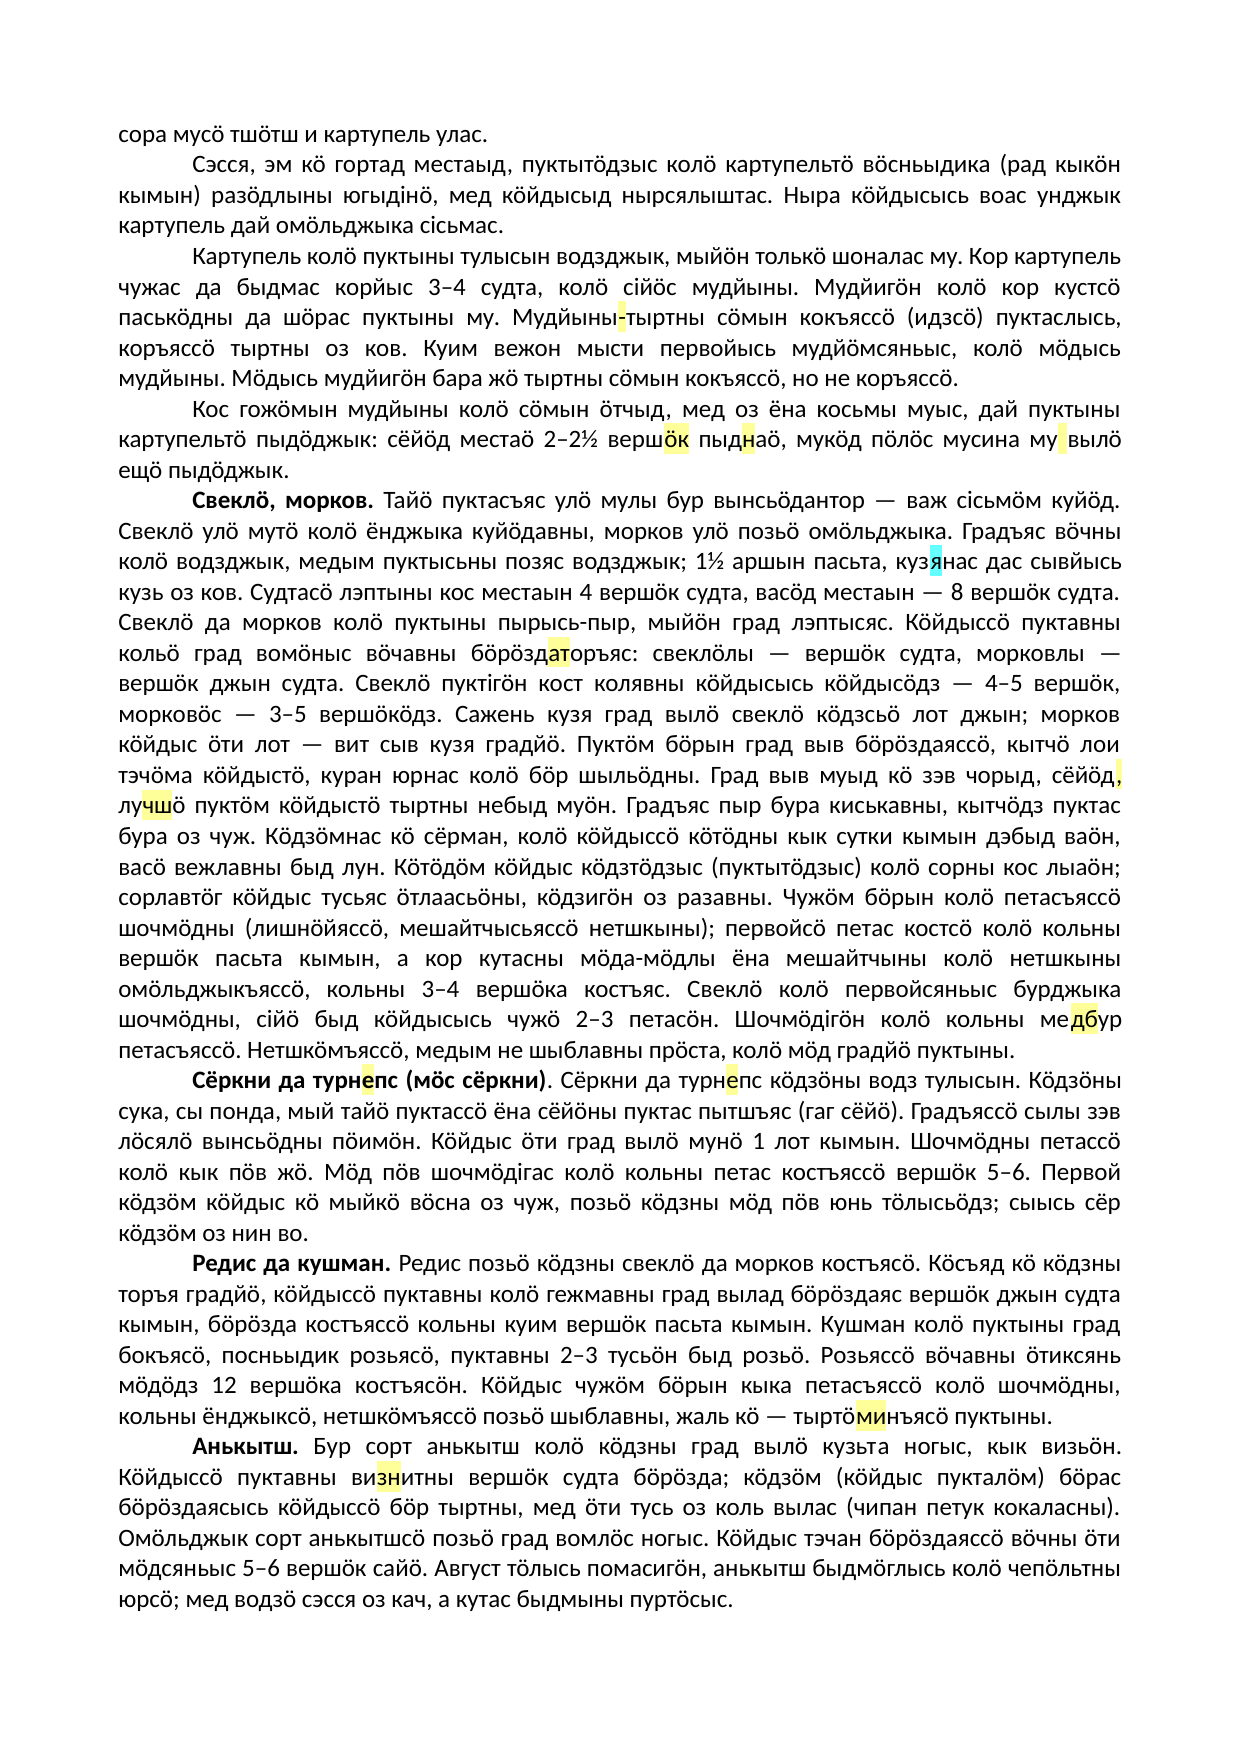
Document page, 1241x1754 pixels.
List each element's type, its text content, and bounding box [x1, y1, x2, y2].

text Сэсся, эм кӧ гортад местаыд, пуктытӧдзыс колӧ картупельтӧ вӧсньыдика (рад кыкӧн кымын) разӧдлыны югыдінӧ, мед кӧйдысыд нырсялыштас. Ныра кӧйдысысь воас унджык картупель дай омӧльджыка сісьмас. [118, 149, 1122, 240]
text Кос гожӧмын мудйыны колӧ сӧмын ӧтчыд, мед оз ёна косьмы муыс, дай пуктыны картупельтӧ пыдӧджык: сёйӧд местаӧ 2–2½ вершӧк пыднаӧ, мукӧд пӧлӧс мусина му вылӧ ещӧ пыдӧджык. [118, 393, 1122, 484]
text Картупель колӧ пуктыны тулысын водзджык, мыйӧн толькӧ шоналас му. Кор картупель чужас да быдмас корйыс 3–4 судта, колӧ сійӧс мудйыны. Мудйигӧн колӧ кор кустсӧ паськӧдны да шӧрас пуктыны му. Мудйыны-тыртны сӧмын кокъяссӧ (идзсӧ) пуктаслысь, коръяссӧ тыртны оз ков. Куим вежон мысти первойысь мудйӧмсяньыс, колӧ мӧдысь мудйыны. Мӧдысь мудйигӧн бара жӧ тыртны сӧмын кокъяссӧ, но не коръяссӧ. [118, 240, 1122, 393]
text сора мусӧ тшӧтш и картупель улас. [118, 118, 1122, 149]
text Сёркни да турнепс (мӧс сёркни). Сёркни да турнепс кӧдзӧны водз тулысын. Кӧдзӧны сука, сы понда, мый тайӧ пуктассӧ ёна сёйӧны пуктас пытшъяс (гаг сёйӧ). Градъяссӧ сылы зэв лӧсялӧ вынсьӧдны пӧимӧн. Кӧйдыс ӧти град вылӧ мунӧ 1 лот кымын. Шочмӧдны петассӧ колӧ кык пӧв жӧ. Мӧд пӧв шочмӧдігас колӧ кольны петас костъяссӧ вершӧк 5–6. Первой кӧдзӧм кӧйдыс кӧ мыйкӧ вӧсна оз чуж, позьӧ кӧдзны мӧд пӧв юнь тӧлысьӧдз; сыысь сёр кӧдзӧм оз нин во. [118, 1064, 1122, 1247]
text Редис да кушман. Редис позьӧ кӧдзны свеклӧ да морков костъясӧ. Кӧсъяд кӧ кӧдзны торъя градйӧ, кӧйдыссӧ пуктавны колӧ гежмавны град вылад бӧрӧздаяс вершӧк джын судта кымын, бӧрӧзда костъяссӧ кольны куим вершӧк пасьта кымын. Кушман колӧ пуктыны град бокъясӧ, посньыдик розьясӧ, пуктавны 2–3 тусьӧн быд розьӧ. Розьяссӧ вӧчавны ӧтиксянь мӧдӧдз 12 вершӧка костъясӧн. Кӧйдыс чужӧм бӧрын кыка петасъяссӧ колӧ шочмӧдны, кольны ёнджыксӧ, нетшкӧмъяссӧ позьӧ шыблавны, жаль кӧ — тыртӧминъясӧ пуктыны. [118, 1247, 1122, 1431]
text Анькытш. Бур сорт анькытш колӧ кӧдзны град вылӧ кузьта ногыс, кык визьӧн. Кӧйдыссӧ пуктавны визнитны вершӧк судта бӧрӧзда; кӧдзӧм (кӧйдыс пукталӧм) бӧрас бӧрӧздаясысь кӧйдыссӧ бӧр тыртны, мед ӧти тусь оз коль вылас (чипан петук кокаласны). Омӧльджык сорт анькытшсӧ позьӧ град вомлӧс ногыс. Кӧйдыс тэчан бӧрӧздаяссӧ вӧчны ӧти мӧдсяньыс 5–6 вершӧк сайӧ. Август тӧлысь помасигӧн, анькытш быдмӧглысь колӧ чепӧльтны юрсӧ; мед водзӧ сэсся оз кач, а кутас быдмыны пуртӧсыс. [118, 1431, 1122, 1614]
text Свеклӧ, морков. Тайӧ пуктасъяс улӧ мулы бур вынсьӧдантор — важ сісьмӧм куйӧд. Свеклӧ улӧ мутӧ колӧ ёнджыка куйӧдавны, морков улӧ позьӧ омӧльджыка. Градъяс вӧчны колӧ водзджык, медым пуктысьны позяс водзджык; 1½ аршын пасьта, кузянас дас сывйысь кузь оз ков. Судтасӧ лэптыны кос местаын 4 вершӧк судта, васӧд местаын — 8 вершӧк судта. Свеклӧ да морков колӧ пуктыны пырысь-пыр, мыйӧн град лэптысяс. Кӧйдыссӧ пуктавны кольӧ град вомӧныс вӧчавны бӧрӧздаторъяс: свеклӧлы — вершӧк судта, морковлы — вершӧк джын судта. Свеклӧ пуктігӧн кост колявны кӧйдысысь кӧйдысӧдз — 4–5 вершӧк, морковӧс — 3–5 вершӧкӧдз. Сажень кузя град вылӧ свеклӧ кӧдзсьӧ лот джын; морков кӧйдыс ӧти лот — вит сыв кузя градйӧ. Пуктӧм бӧрын град выв бӧрӧздаяссӧ, кытчӧ лои тэчӧма кӧйдыстӧ, куран юрнас колӧ бӧр шыльӧдны. Град выв муыд кӧ зэв чорыд, сёйӧд, лучшӧ пуктӧм кӧйдыстӧ тыртны небыд муӧн. Градъяс пыр бура киськавны, кытчӧдз пуктас бура оз чуж. Кӧдзӧмнас кӧ сёрман, колӧ кӧйдыссӧ кӧтӧдны кык сутки кымын дэбыд ваӧн, васӧ вежлавны быд лун. Кӧтӧдӧм кӧйдыс кӧдзтӧдзыс (пуктытӧдзыс) колӧ сорны кос лыаӧн; сорлавтӧг кӧйдыс тусьяс ӧтлаасьӧны, кӧдзигӧн оз разавны. Чужӧм бӧрын колӧ петасъяссӧ шочмӧдны (лишнӧйяссӧ, мешайтчысьяссӧ нетшкыны); первойсӧ петас костсӧ колӧ кольны вершӧк пасьта кымын, а кор кутасны мӧда-мӧдлы ёна мешайтчыны колӧ нетшкыны омӧльджыкъяссӧ, кольны 3–4 вершӧка костъяс. Свеклӧ колӧ первойсяньыс бурджыка шочмӧдны, сійӧ быд кӧйдысысь чужӧ 2–3 петасӧн. Шочмӧдігӧн колӧ кольны медбур петасъяссӧ. Нетшкӧмъяссӧ, медым не шыблавны прӧста, колӧ мӧд градйӧ пуктыны. [118, 484, 1122, 1064]
